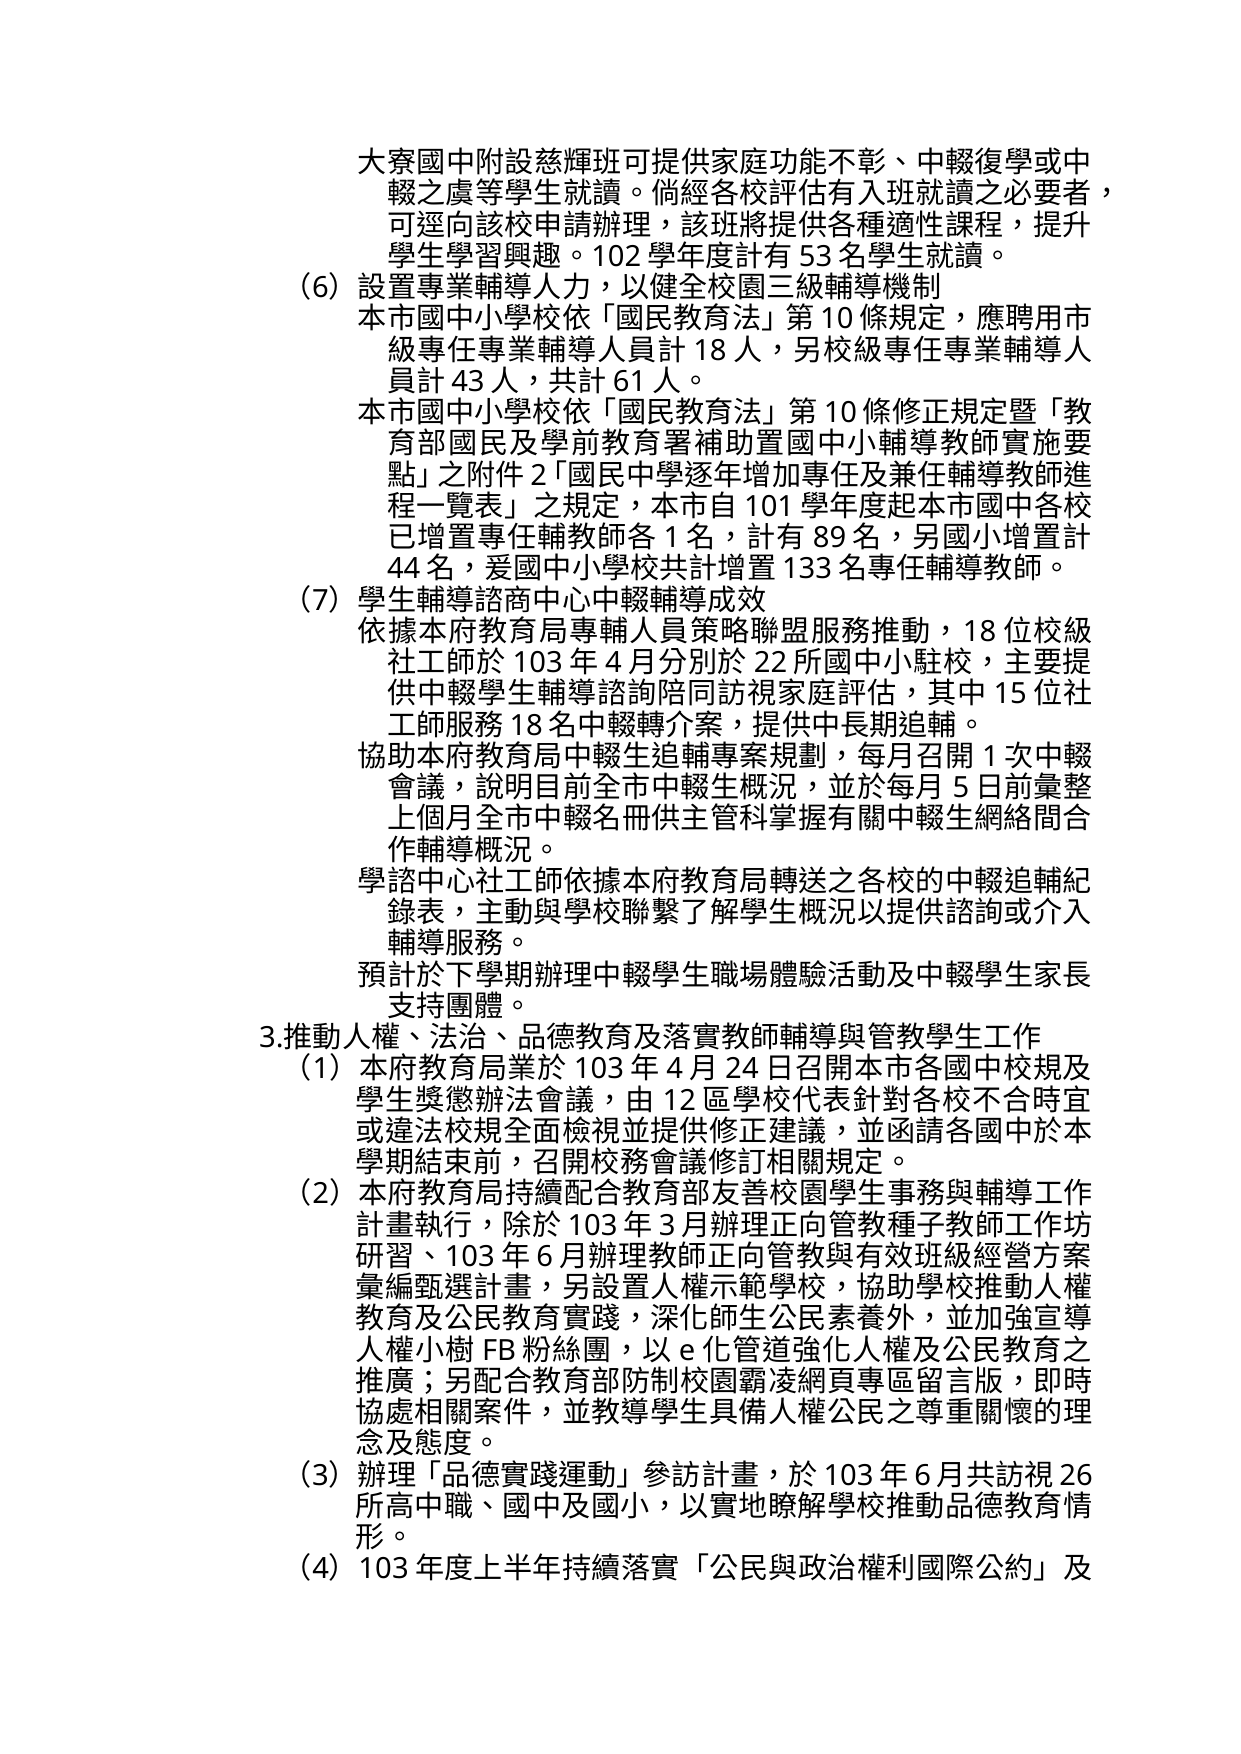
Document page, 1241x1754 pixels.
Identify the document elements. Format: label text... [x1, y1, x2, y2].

text 本市國中小學校依「國民教育法」第10條規定，應聘用市級專任專業輔導人員計18人，另校級專任專業輔導人員計43人，共計61人。 [358, 304, 1092, 398]
text （2）本府教育局持續配合教育部友善校園學生事務與輔導工作計畫執行，除於103年3月辦理正向管教種子教師工作坊研習、103年6月辦理教師正向管教與有效班級經營方案彙編甄選計畫，另設置人權示範學校，協助學校推動人權教育及公民教育實踐，深化師生公民素養外，並加強宣導人權小樹FB粉絲團，以e化管道強化人權及公民教育之推廣；另配合教育部防制校園霸凌網頁專區留言版，即時協處相關案件，並教導學生具備人權公民之尊重關懷的理念及態度。 [283, 1179, 1092, 1460]
text 協助本府教育局中輟生追輔專案規劃，每月召開1次中輟會議，說明目前全市中輟生概況，並於每月5日前彙整上個月全市中輟名冊供主管科掌握有關中輟生網絡間合作輔導概況。 [358, 741, 1092, 866]
text （4）103年度上半年持續落實「公民與政治權利國際公約」及 [283, 1554, 1092, 1585]
text 預計於下學期辦理中輟學生職場體驗活動及中輟學生家長支持團體。 [358, 960, 1092, 1023]
text 大寮國中附設慈輝班可提供家庭功能不彰、中輟復學或中輟之虞等學生就讀。倘經各校評估有入班就讀之必要者，可逕向該校申請辦理，該班將提供各種適性課程，提升學生學習興趣。102學年度計有53名學生就讀。 [358, 148, 1092, 273]
text 學諮中心社工師依據本府教育局轉送之各校的中輟追輔紀錄表，主動與學校聯繫了解學生概況以提供諮詢或介入輔導服務。 [358, 866, 1092, 960]
text （1）本府教育局業於103年4月24日召開本市各國中校規及學生獎懲辦法會議，由12區學校代表針對各校不合時宜或違法校規全面檢視並提供修正建議，並函請各國中於本學期結束前，召開校務會議修訂相關規定。 [283, 1054, 1092, 1179]
text 3.推動人權、法治、品德教育及落實教師輔導與管教學生工作 [259, 1023, 1092, 1054]
text 本市國中小學校依「國民教育法」第10條修正規定暨「教育部國民及學前教育署補助置國中小輔導教師實施要點」之附件2「國民中學逐年增加專任及兼任輔導教師進程一覽表」之規定，本市自101學年度起本市國中各校已增置專任輔教師各1名，計有89名，另國小增置計44名，爰國中小學校共計增置133名專任輔導教師。 [358, 398, 1092, 585]
text （3）辦理「品德實踐運動」參訪計畫，於103年6月共訪視26所高中職、國中及國小，以實地瞭解學校推動品德教育情形。 [283, 1460, 1092, 1554]
text （7）學生輔導諮商中心中輟輔導成效 [283, 585, 1092, 616]
text （6）設置專業輔導人力，以健全校園三級輔導機制 [283, 273, 1092, 304]
text 依據本府教育局專輔人員策略聯盟服務推動，18位校級社工師於103年4月分別於22所國中小駐校，主要提供中輟學生輔導諮詢陪同訪視家庭評估，其中15位社工師服務18名中輟轉介案，提供中長期追輔。 [358, 616, 1092, 741]
